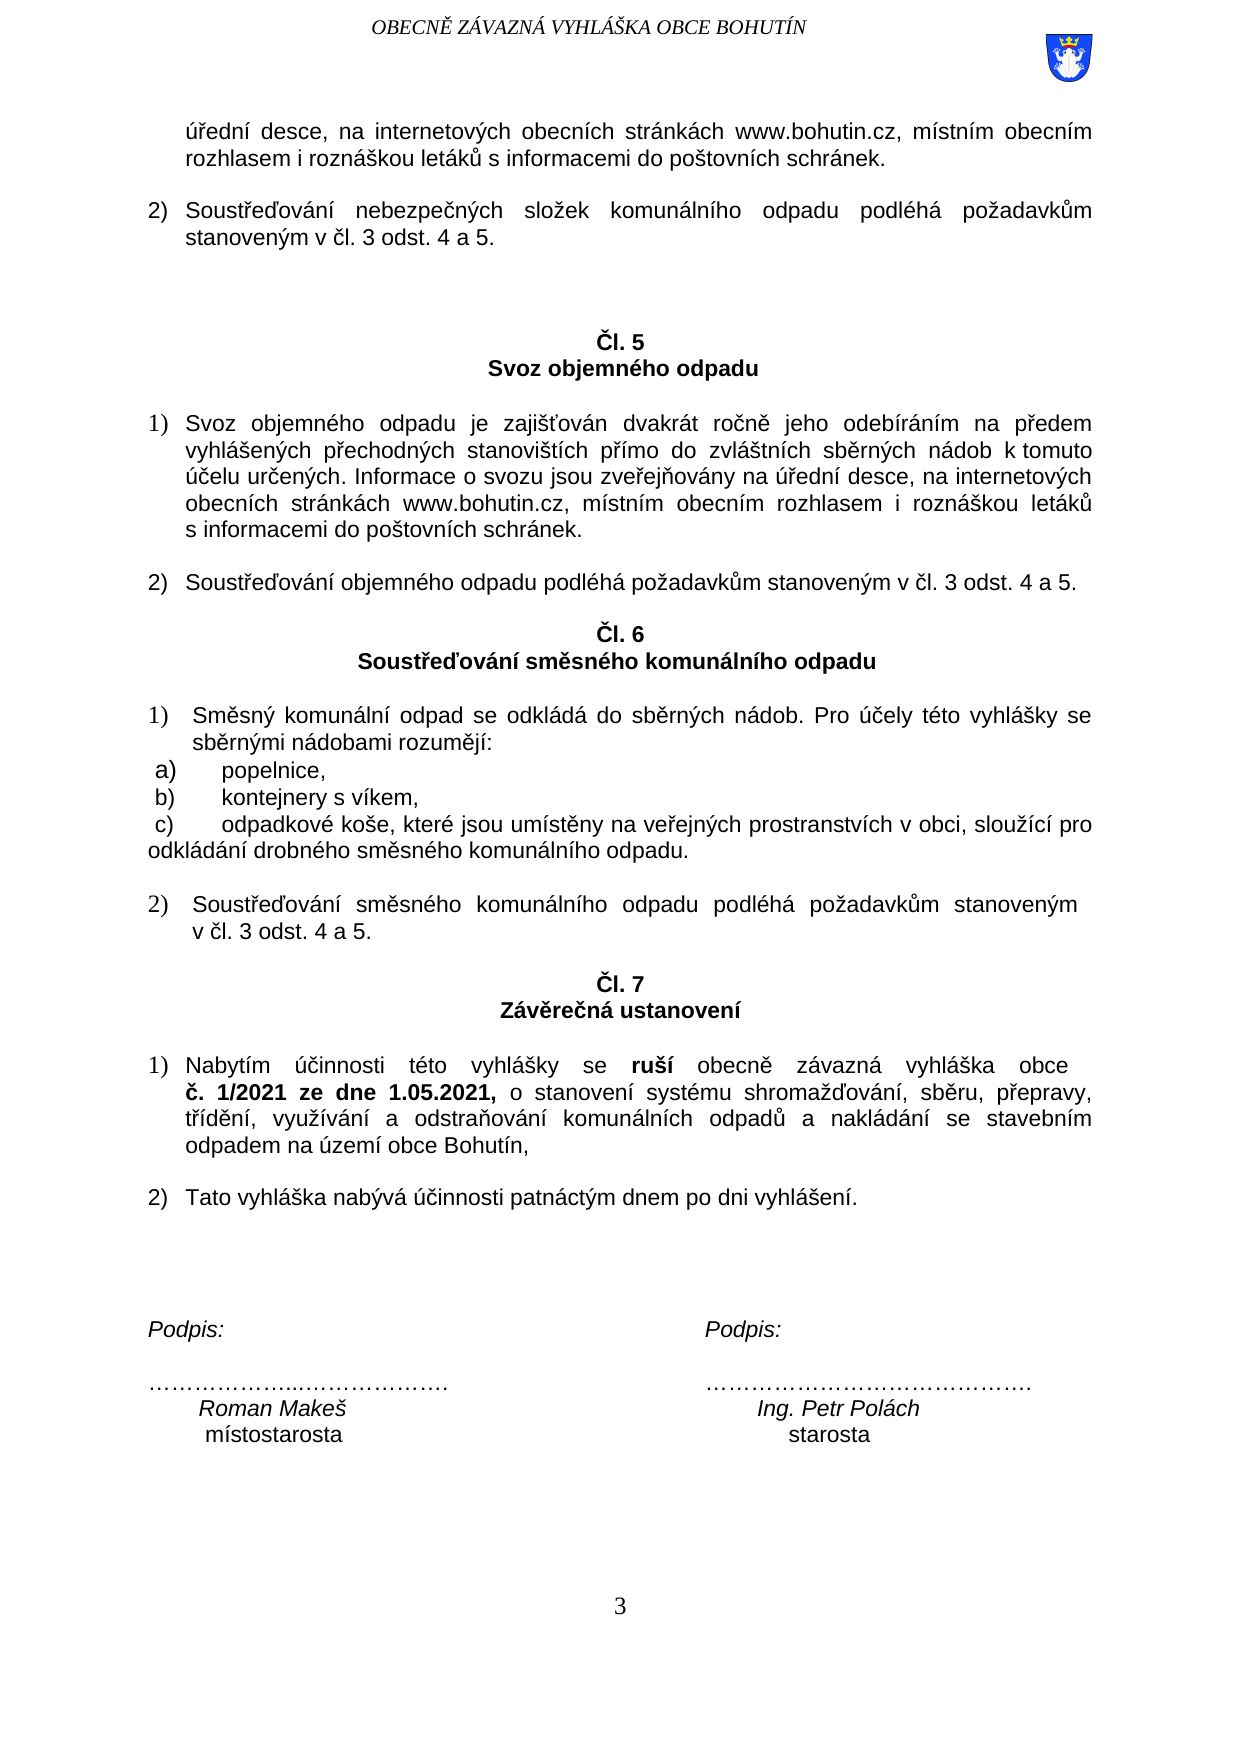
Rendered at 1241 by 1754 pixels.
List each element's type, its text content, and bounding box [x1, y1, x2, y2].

list Soustřeďování objemného odpadu podléhá požadavkům stanoveným v čl. 3 odst. 4 a 5. [148, 568, 1092, 595]
text Čl. 6 [148, 621, 1092, 648]
list Nabytím účinnosti této vyhlášky se ruší obecně závazná vyhláška obce č. 1/2021 ze dne 1.05.2021, o stanovení systému shromažďování, sběru, přepravy, třídění, využívání a odstraňování komunálních odpadů a nakládání se stavebním odpadem na území obce Bohutín, [148, 1050, 1092, 1158]
text Závěrečná ustanovení [148, 997, 1092, 1024]
text Soustřeďování směsného komunálního odpadu [148, 648, 1092, 674]
text Čl. 5 [148, 329, 1092, 355]
list Svoz objemného odpadu je zajišťován dvakrát ročně jeho odebíráním na předem vyhlášených přechodných stanovištích přímo do zvláštních sběrných nádob k tomuto účelu určených. Informace o svozu jsou zveřejňovány na úřední desce, na internetových obecních stránkách www.bohutin.cz, místním obecním rozhlasem i roznáškou letáků s informacemi do poštovních schránek. [148, 408, 1092, 542]
list Směsný komunální odpad se odkládá do sběrných nádob. Pro účely této vyhlášky se sběrnými nádobami rozumějí: [148, 700, 1092, 755]
text Svoz objemného odpadu [148, 355, 1092, 382]
list kontejnery s víkem, [148, 784, 1092, 811]
list Soustřeďování nebezpečných složek komunálního odpadu podléhá požadavkům stanoveným v čl. 3 odst. 4 a 5. [148, 197, 1092, 250]
text místostarosta starosta [148, 1421, 1092, 1448]
text Roman Makeš Ing. Petr Polách [148, 1395, 1092, 1421]
list odpadkové koše, které jsou umístěny na veřejných prostranstvích v obci, sloužící pro odkládání drobného směsného komunálního odpadu. [148, 811, 1092, 863]
list popelnice, [148, 755, 1092, 784]
text Podpis: Podpis: [148, 1316, 1092, 1342]
text ………………...………………. ……………………………………. [148, 1369, 1092, 1395]
list Tato vyhláška nabývá účinnosti patnáctým dnem po dni vyhlášení. [148, 1184, 1092, 1211]
list Soustřeďování směsného komunálního odpadu podléhá požadavkům stanoveným v čl. 3 odst. 4 a 5. [148, 889, 1092, 945]
list úřední desce, na internetových obecních stránkách www.bohutin.cz, místním obecním rozhlasem i roznáškou letáků s informacemi do poštovních schránek. [148, 118, 1092, 171]
text Čl. 7 [148, 971, 1092, 997]
